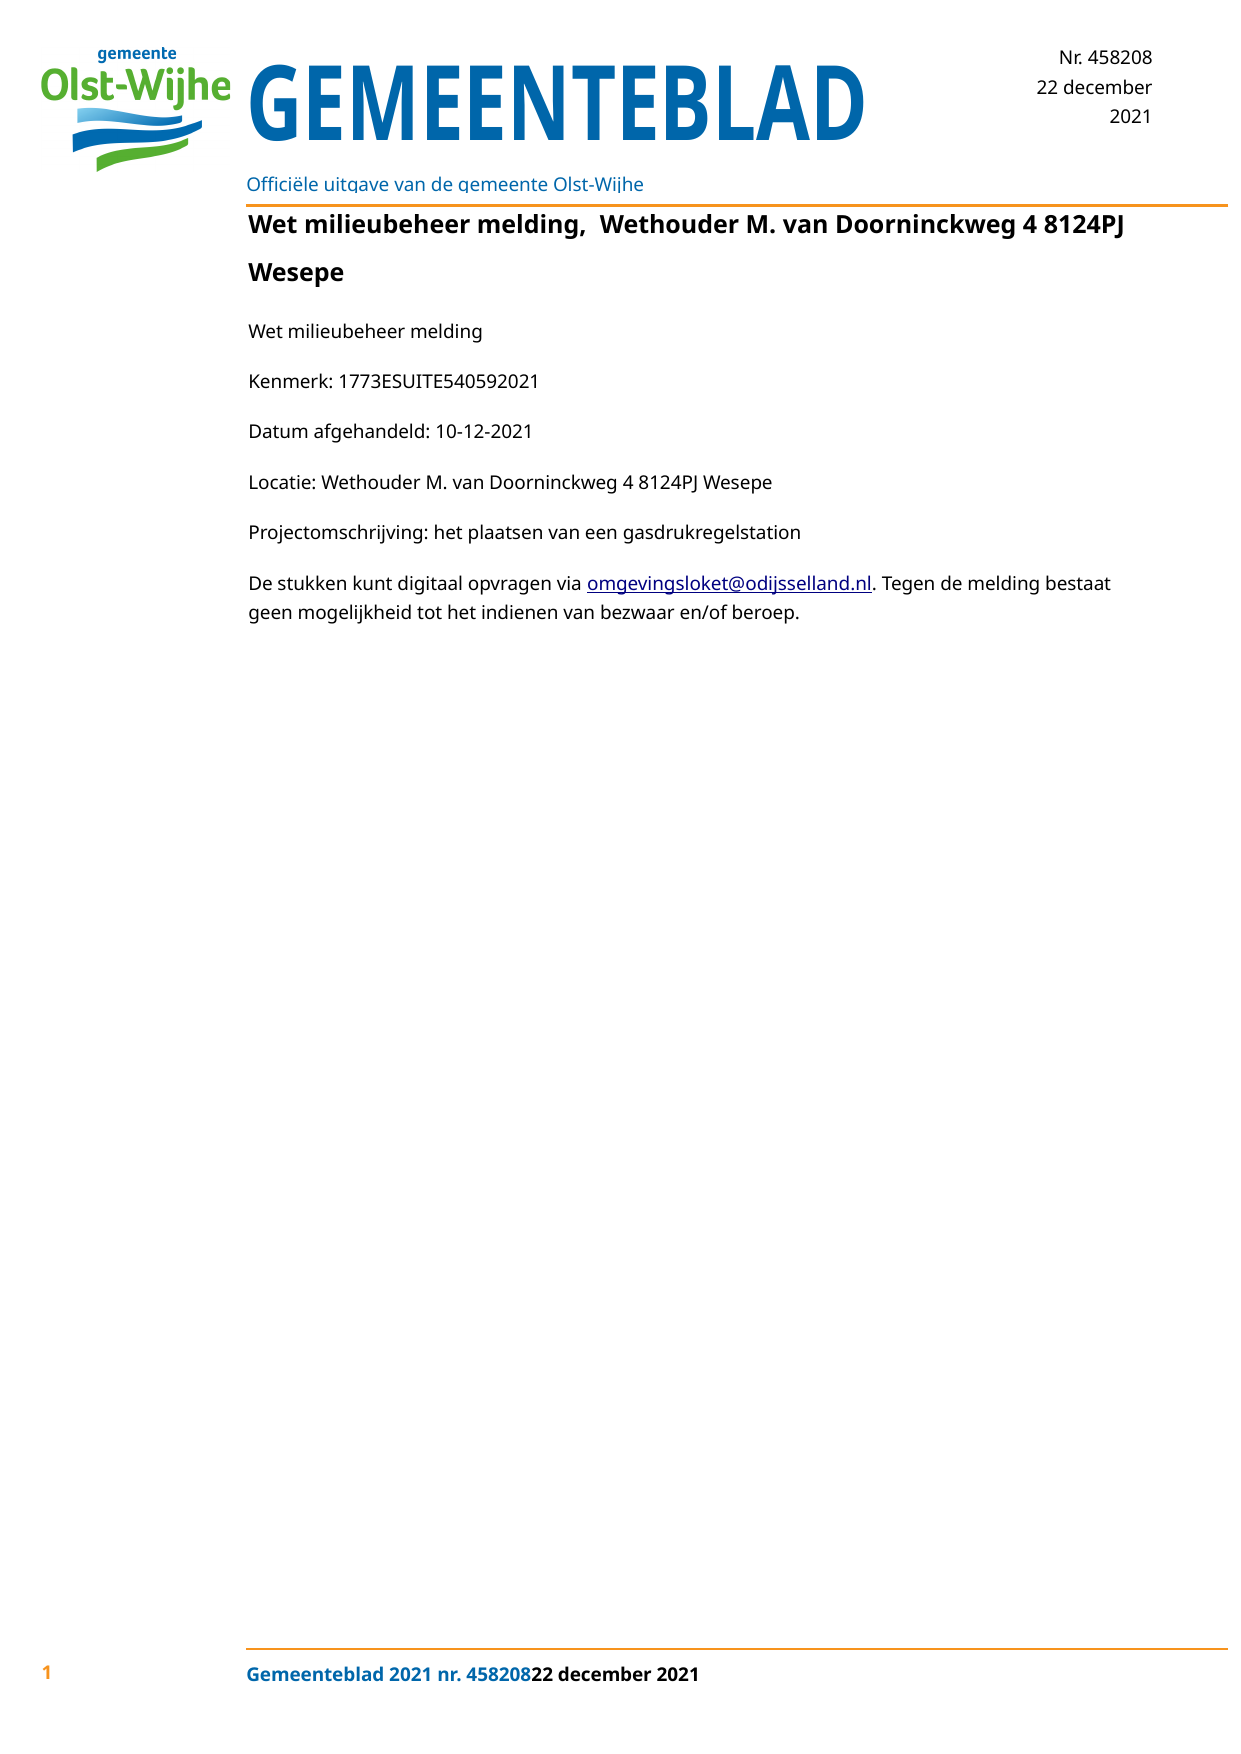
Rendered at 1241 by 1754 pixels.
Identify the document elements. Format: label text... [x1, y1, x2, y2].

text Wet milieubeheer melding, Wethouder M. van Doorninckweg 4 8124PJ Wesepe [248, 207, 1152, 288]
text Wet milieubeheer melding [248, 318, 1152, 344]
text Projectomschrijving: het plaatsen van een gasdrukregelstation [248, 519, 1152, 545]
picture [41, 47, 231, 172]
text De stukken kunt digitaal opvragen via omgevingsloket@odijsselland.nl. Tegen de melding bestaat geen mogelijkheid tot het indienen van bezwaar en/of beroep. [248, 570, 1152, 625]
text Locatie: Wethouder M. van Doorninckweg 4 8124PJ Wesepe [248, 469, 1152, 495]
text Kenmerk: 1773ESUITE540592021 [248, 368, 1152, 394]
text Datum afgehandeld: 10-12-2021 [248, 419, 1152, 444]
